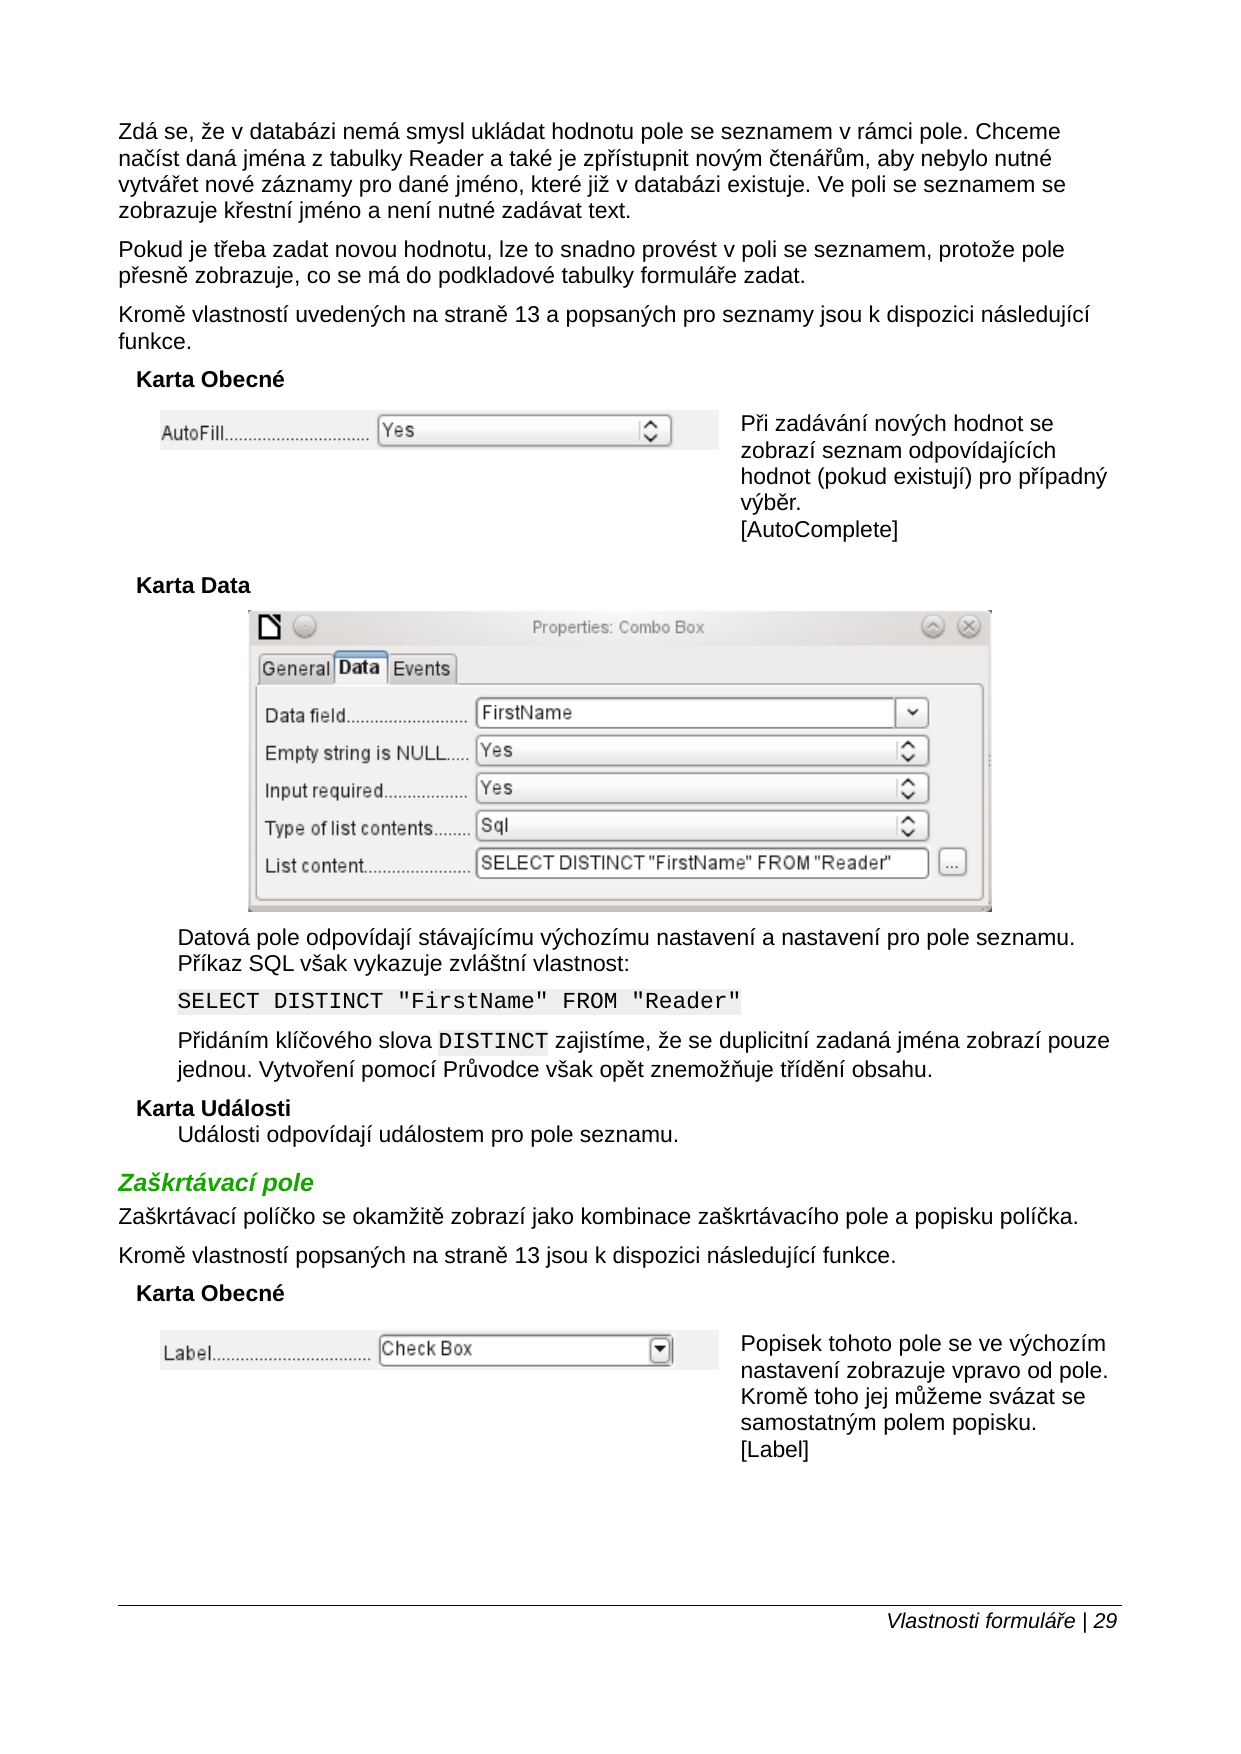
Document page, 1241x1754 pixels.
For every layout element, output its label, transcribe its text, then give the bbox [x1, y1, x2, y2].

text Karta Obecné [136, 366, 1122, 393]
text Kromě vlastností uvedených na straně 13 a popsaných pro seznamy jsou k dispozici následující funkce. [118, 301, 1122, 354]
picture [248, 610, 992, 912]
text Zaškrtávací políčko se okamžitě zobrazí jako kombinace zaškrtávacího pole a popisku políčka. [118, 1203, 1122, 1229]
picture [159, 1330, 719, 1370]
text Karta Obecné [136, 1280, 1122, 1307]
text Zdá se, že v databázi nemá smysl ukládat hodnotu pole se seznamem v rámci pole. Chceme načíst daná jména z tabulky Reader a také je zpřístupnit novým čtenářům, aby nebylo nutné vytvářet nové záznamy pro dané jméno, které již v databázi existuje. Ve poli se seznamem se zobrazuje křestní jméno a není nutné zadávat text. [118, 118, 1122, 223]
table_header [144, 1325, 734, 1480]
text Pokud je třeba zadat novou hodnotu, lze to snadno provést v poli se seznamem, protože pole přesně zobrazuje, co se má do podkladové tabulky formuláře zadat. [118, 236, 1122, 289]
text Karta Události [136, 1095, 1122, 1121]
picture [159, 410, 719, 450]
text Události odpovídají událostem pro pole seznamu. [177, 1121, 1122, 1147]
table_header Popisek tohoto pole se ve výchozím nastavení zobrazuje vpravo od pole. Kromě toho jej můžeme svázat se samostatným polem popisku. [Label] [735, 1325, 1122, 1480]
table_header [144, 405, 734, 560]
text Datová pole odpovídají stávajícímu výchozímu nastavení a nastavení pro pole seznamu. Příkaz SQL však vykazuje zvláštní vlastnost: [177, 924, 1122, 977]
table_header Při zadávání nových hodnot se zobrazí seznam odpovídajících hodnot (pokud existují) pro případný výběr. [AutoComplete] [735, 405, 1124, 560]
text Kromě vlastností popsaných na straně 13 jsou k dispozici následující funkce. [118, 1242, 1122, 1268]
subtitle Zaškrtávací pole [118, 1168, 1122, 1197]
text Karta Data [136, 572, 1122, 598]
text Přidáním klíčového slova DISTINCT zajistíme, že se duplicitní zadaná jména zobrazí pouze jednou. Vytvoření pomocí Průvodce však opět znemožňuje třídění obsahu. [177, 1027, 1122, 1082]
text SELECT DISTINCT "FirstName" FROM "Reader" [741, 989, 1122, 1015]
